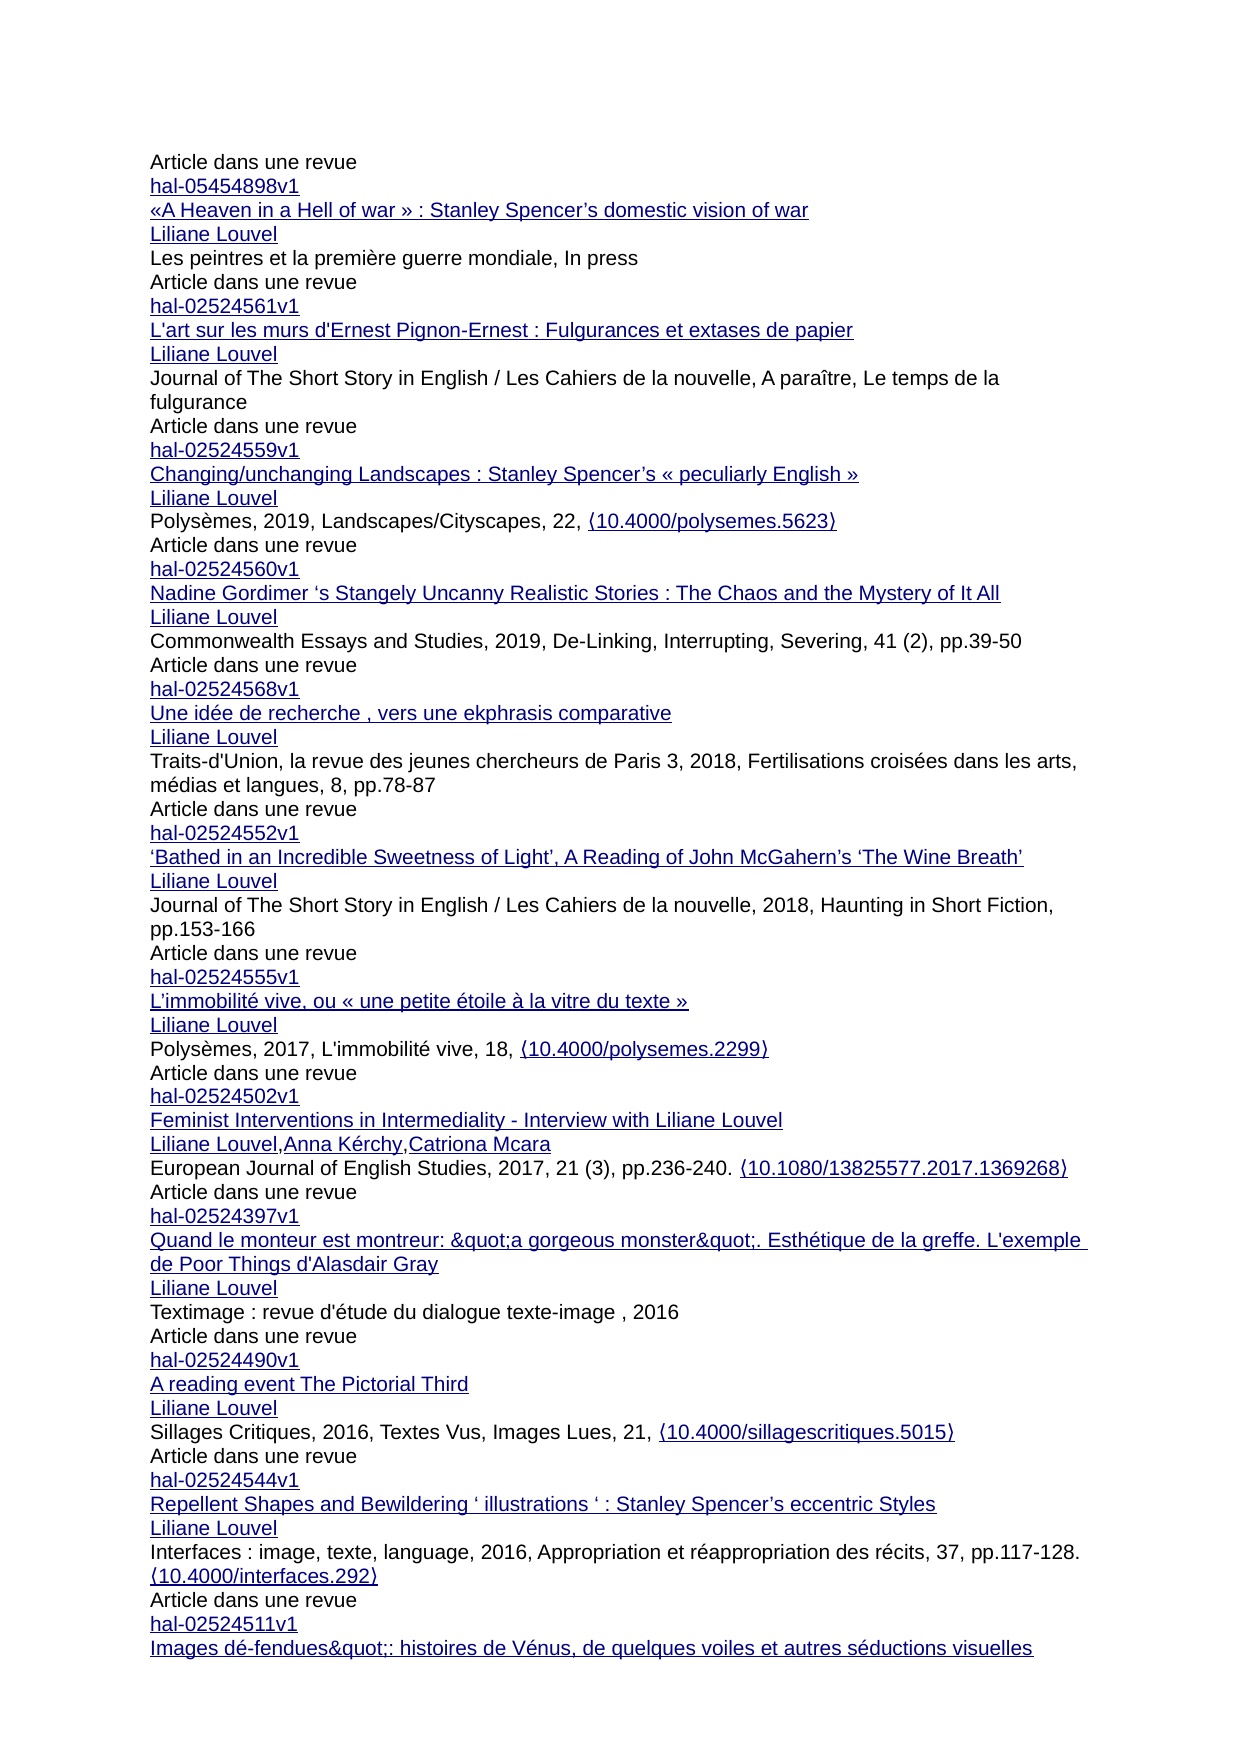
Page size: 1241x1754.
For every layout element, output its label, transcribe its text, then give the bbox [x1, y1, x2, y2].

table_cell A reading event The Pictorial Third Liliane Louvel Sillages Critiques, 2016, Textes Vus, Images Lues, 21, ⟨10.4000/sillagescritiques.5015⟩ Article dans une revue hal-02524544v1 [150, 1372, 1090, 1492]
table_cell Changing/unchanging Landscapes : Stanley Spencer’s « peculiarly English » Liliane Louvel Polysèmes, 2019, Landscapes/Cityscapes, 22, ⟨10.4000/polysemes.5623⟩ Article dans une revue hal-02524560v1 [150, 461, 1090, 581]
table_cell Images dé-fendues&quot;: histoires de Vénus, de quelques voiles et autres séductions visuelles [150, 1635, 1090, 1659]
table_cell L’immobilité vive, ou « une petite étoile à la vitre du texte » Liliane Louvel Polysèmes, 2017, L'immobilité vive, 18, ⟨10.4000/polysemes.2299⟩ Article dans une revue hal-02524502v1 [150, 989, 1090, 1108]
table_cell Article dans une revue hal-05454898v1 [150, 150, 1090, 198]
table_cell ‘Bathed in an Incredible Sweetness of Light’, A Reading of John McGahern’s ‘The Wine Breath’ Liliane Louvel Journal of The Short Story in English / Les Cahiers de la nouvelle, 2018, Haunting in Short Fiction, pp.153-166 Article dans une revue hal-02524555v1 [150, 845, 1090, 988]
table_cell Quand le monteur est montreur: &quot;a gorgeous monster&quot;. Esthétique de la greffe. L'exemple de Poor Things d'Alasdair Gray Liliane Louvel Textimage : revue d'étude du dialogue texte-image , 2016 Article dans une revue hal-02524490v1 [150, 1228, 1090, 1372]
table_cell «A Heaven in a Hell of war » : Stanley Spencer’s domestic vision of war Liliane Louvel Les peintres et la première guerre mondiale, In press Article dans une revue hal-02524561v1 [150, 198, 1090, 318]
table_cell Feminist Interventions in Intermediality - Interview with Liliane Louvel Liliane Louvel,Anna Kérchy,Catriona Mcara European Journal of English Studies, 2017, 21 (3), pp.236-240. ⟨10.1080/13825577.2017.1369268⟩ Article dans une revue hal-02524397v1 [150, 1108, 1090, 1228]
table_cell L'art sur les murs d'Ernest Pignon-Ernest : Fulgurances et extases de papier Liliane Louvel Journal of The Short Story in English / Les Cahiers de la nouvelle, A paraître, Le temps de la fulgurance Article dans une revue hal-02524559v1 [150, 318, 1090, 461]
table_cell Une idée de recherche , vers une ekphrasis comparative Liliane Louvel Traits-d'Union, la revue des jeunes chercheurs de Paris 3, 2018, Fertilisations croisées dans les arts, médias et langues, 8, pp.78-87 Article dans une revue hal-02524552v1 [150, 701, 1090, 845]
table_cell Repellent Shapes and Bewildering ‘ illustrations ‘ : Stanley Spencer’s eccentric Styles Liliane Louvel Interfaces : image, texte, language, 2016, Appropriation et réappropriation des récits, 37, pp.117-128. ⟨10.4000/interfaces.292⟩ Article dans une revue hal-02524511v1 [150, 1492, 1090, 1635]
table_cell Nadine Gordimer ‘s Stangely Uncanny Realistic Stories : The Chaos and the Mystery of It All Liliane Louvel Commonwealth Essays and Studies, 2019, De-Linking, Interrupting, Severing, 41 (2), pp.39-50 Article dans une revue hal-02524568v1 [150, 581, 1090, 701]
